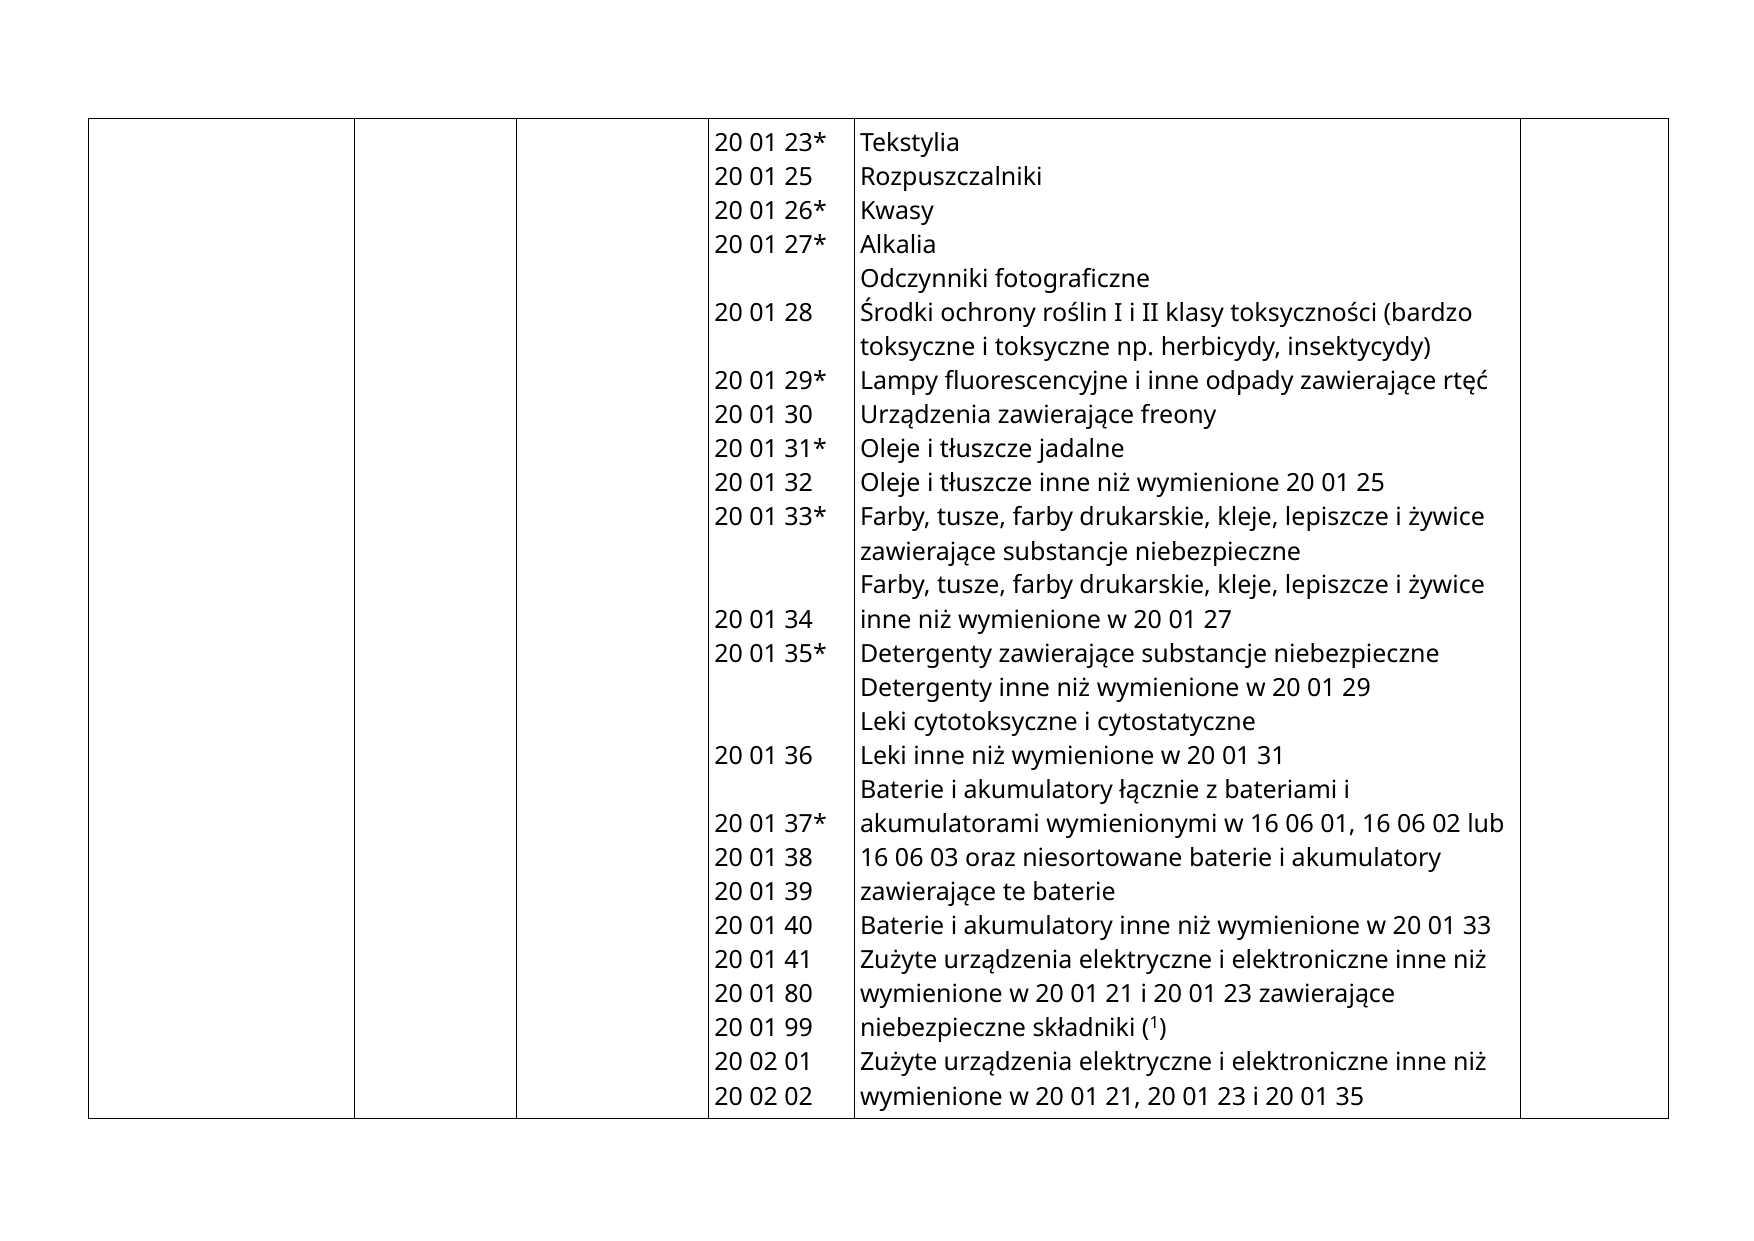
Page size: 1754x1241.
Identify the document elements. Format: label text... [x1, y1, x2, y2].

table_cell [1521, 119, 1668, 1118]
table_cell [517, 119, 708, 1118]
table_cell [355, 119, 516, 1118]
table_cell 20 01 23* 20 01 25 20 01 26* 20 01 27* 20 01 28 20 01 29* 20 01 30 20 01 31* 20 01 32 20 01 33* 20 01 34 20 01 35* 20 01 36 20 01 37* 20 01 38 20 01 39 20 01 40 20 01 41 20 01 80 20 01 99 20 02 01 20 02 02 [709, 119, 854, 1118]
table_cell [89, 119, 354, 1118]
table_cell Tekstylia Rozpuszczalniki Kwasy Alkalia Odczynniki fotograficzne Środki ochrony roślin I i II klasy toksyczności (bardzo toksyczne i toksyczne np. herbicydy, insektycydy) Lampy fluorescencyjne i inne odpady zawierające rtęć Urządzenia zawierające freony Oleje i tłuszcze jadalne Oleje i tłuszcze inne niż wymienione 20 01 25 Farby, tusze, farby drukarskie, kleje, lepiszcze i żywice zawierające substancje niebezpieczne Farby, tusze, farby drukarskie, kleje, lepiszcze i żywice inne niż wymienione w 20 01 27 Detergenty zawierające substancje niebezpieczne Detergenty inne niż wymienione w 20 01 29 Leki cytotoksyczne i cytostatyczne Leki inne niż wymienione w 20 01 31 Baterie i akumulatory łącznie z bateriami i akumulatorami wymienionymi w 16 06 01, 16 06 02 lub 16 06 03 oraz niesortowane baterie i akumulatory zawierające te baterie Baterie i akumulatory inne niż wymienione w 20 01 33 Zużyte urządzenia elektryczne i elektroniczne inne niż wymienione w 20 01 21 i 20 01 23 zawierające niebezpieczne składniki (1) Zużyte urządzenia elektryczne i elektroniczne inne niż wymienione w 20 01 21, 20 01 23 i 20 01 35 [855, 119, 1520, 1118]
